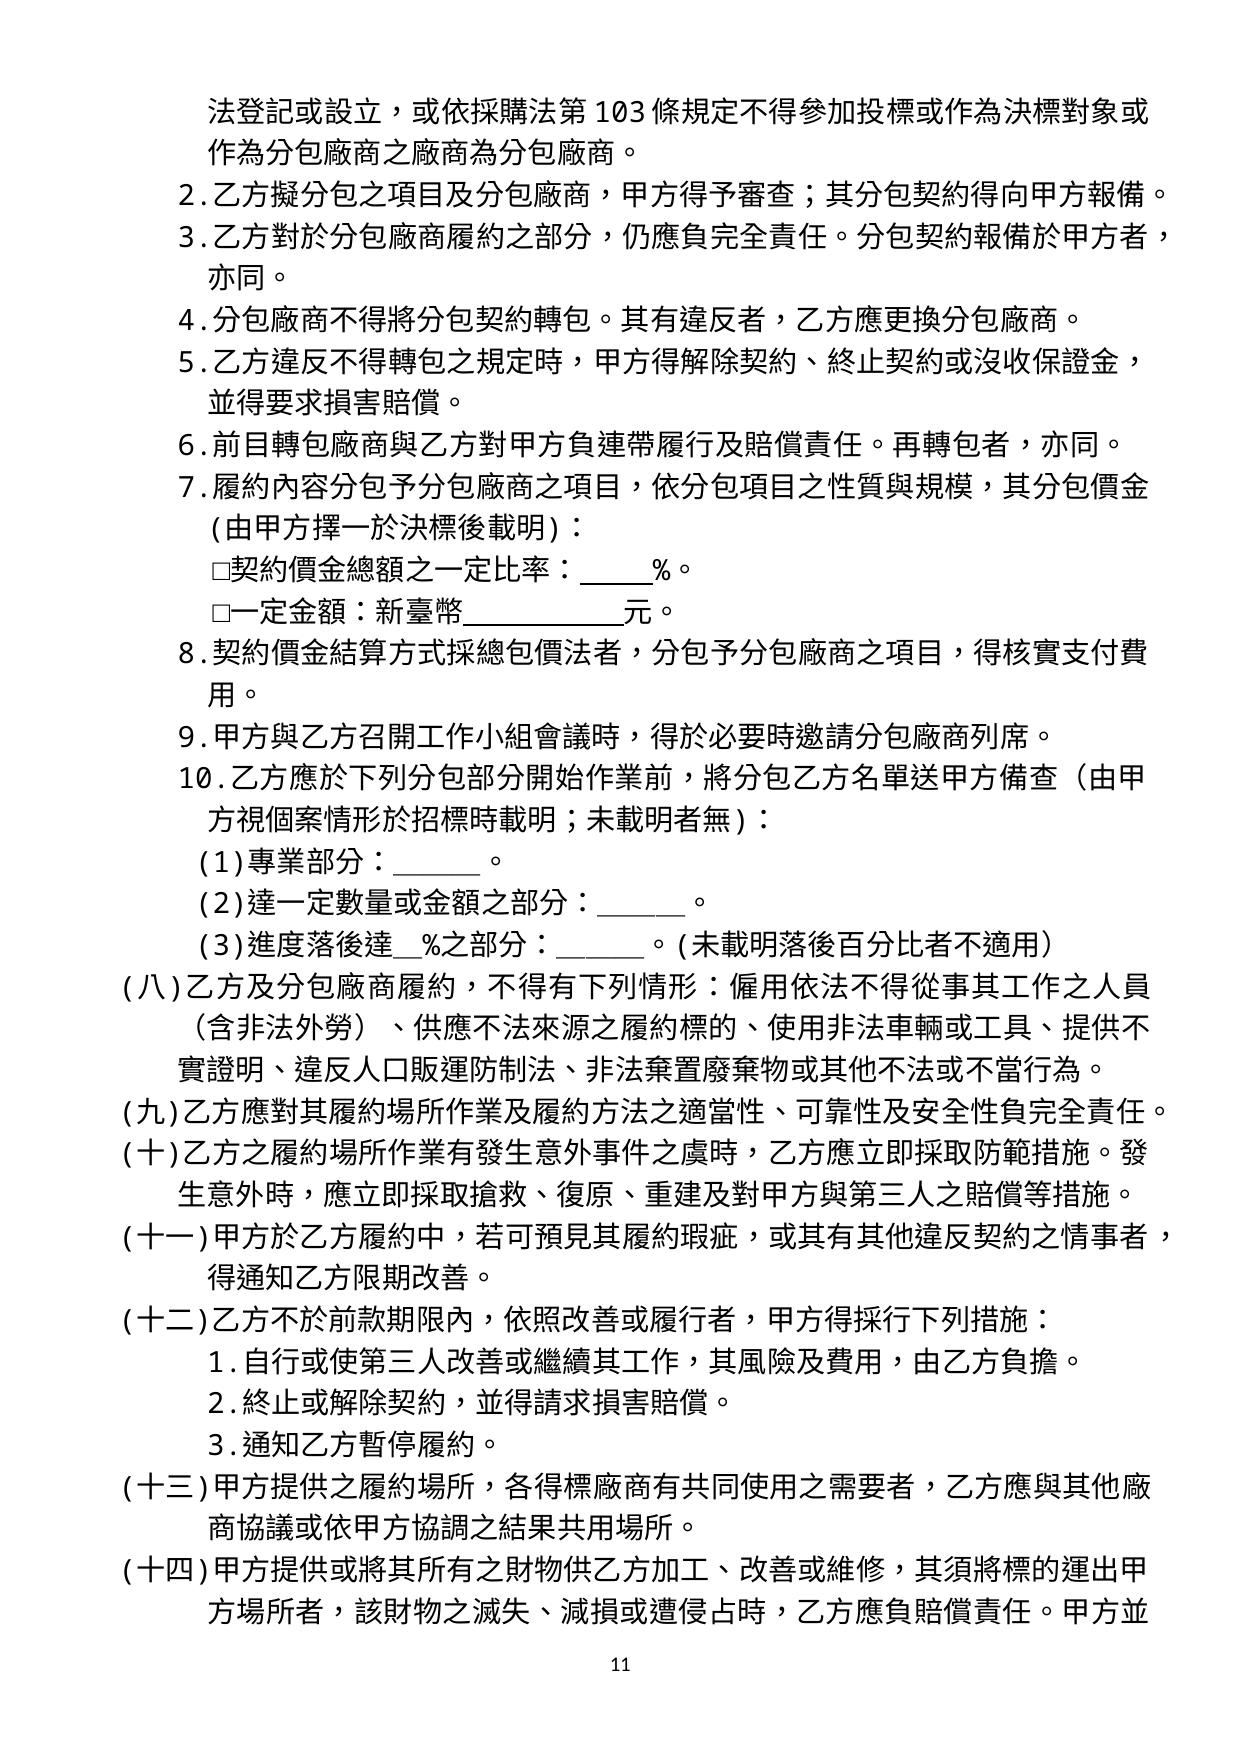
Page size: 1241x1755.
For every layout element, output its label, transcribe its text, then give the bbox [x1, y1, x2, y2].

text (2)達一定數量或金額之部分：＿＿＿。 [195, 880, 1149, 922]
text 3.乙方對於分包廠商履約之部分，仍應負完全責任。分包契約報備於甲方者，亦同。 [177, 214, 1149, 297]
text 1.自行或使第三人改善或繼續其工作，其風險及費用，由乙方負擔。 [207, 1339, 1146, 1380]
text 2.乙方擬分包之項目及分包廠商，甲方得予審查；其分包契約得向甲方報備。 [177, 172, 1149, 214]
text 4.分包廠商不得將分包契約轉包。其有違反者，乙方應更換分包廠商。 [177, 297, 1149, 339]
text 法登記或設立，或依採購法第103條規定不得參加投標或作為決標對象或作為分包廠商之廠商為分包廠商。 [177, 89, 1149, 172]
text (八)乙方及分包廠商履約，不得有下列情形：僱用依法不得從事其工作之人員（含非法外勞）、供應不法來源之履約標的、使用非法車輛或工具、提供不實證明、違反人口販運防制法、非法棄置廢棄物或其他不法或不當行為。 [118, 964, 1152, 1089]
text 6.前目轉包廠商與乙方對甲方負連帶履行及賠償責任。再轉包者，亦同。 [177, 422, 1149, 464]
text (3)進度落後達＿%之部分：＿＿＿。(未載明落後百分比者不適用） [195, 922, 1149, 964]
text 8.契約價金結算方式採總包價法者，分包予分包廠商之項目，得核實支付費用。 [177, 630, 1149, 714]
text (十一)甲方於乙方履約中，若可預見其履約瑕疵，或其有其他違反契約之情事者，得通知乙方限期改善。 [118, 1214, 1152, 1297]
text 9.甲方與乙方召開工作小組會議時，得於必要時邀請分包廠商列席。 [177, 714, 1149, 755]
text (十三)甲方提供之履約場所，各得標廠商有共同使用之需要者，乙方應與其他廠商協議或依甲方協調之結果共用場所。 [118, 1464, 1152, 1547]
text 2.終止或解除契約，並得請求損害賠償。 [207, 1380, 1146, 1422]
text (十二)乙方不於前款期限內，依照改善或履行者，甲方得採行下列措施： [118, 1297, 1152, 1339]
text 3.通知乙方暫停履約。 [207, 1422, 1146, 1464]
text (十四)甲方提供或將其所有之財物供乙方加工、改善或維修，其須將標的運出甲方場所者，該財物之滅失、減損或遭侵占時，乙方應負賠償責任。甲方並 [118, 1547, 1152, 1630]
text 5.乙方違反不得轉包之規定時，甲方得解除契約、終止契約或沒收保證金，並得要求損害賠償。 [177, 339, 1149, 422]
text □一定金額：新臺幣 元。 [177, 589, 1149, 630]
text 7.履約內容分包予分包廠商之項目，依分包項目之性質與規模，其分包價金(由甲方擇一於決標後載明)： [177, 464, 1149, 547]
text (十)乙方之履約場所作業有發生意外事件之虞時，乙方應立即採取防範措施。發生意外時，應立即採取搶救、復原、重建及對甲方與第三人之賠償等措施。 [118, 1130, 1152, 1214]
text 10.乙方應於下列分包部分開始作業前，將分包乙方名單送甲方備查（由甲方視個案情形於招標時載明；未載明者無)： [177, 755, 1149, 839]
text □契約價金總額之一定比率： %。 [177, 547, 1149, 589]
text (九)乙方應對其履約場所作業及履約方法之適當性、可靠性及安全性負完全責任。 [118, 1089, 1152, 1130]
text (1)專業部分：＿＿＿。 [195, 839, 1149, 880]
